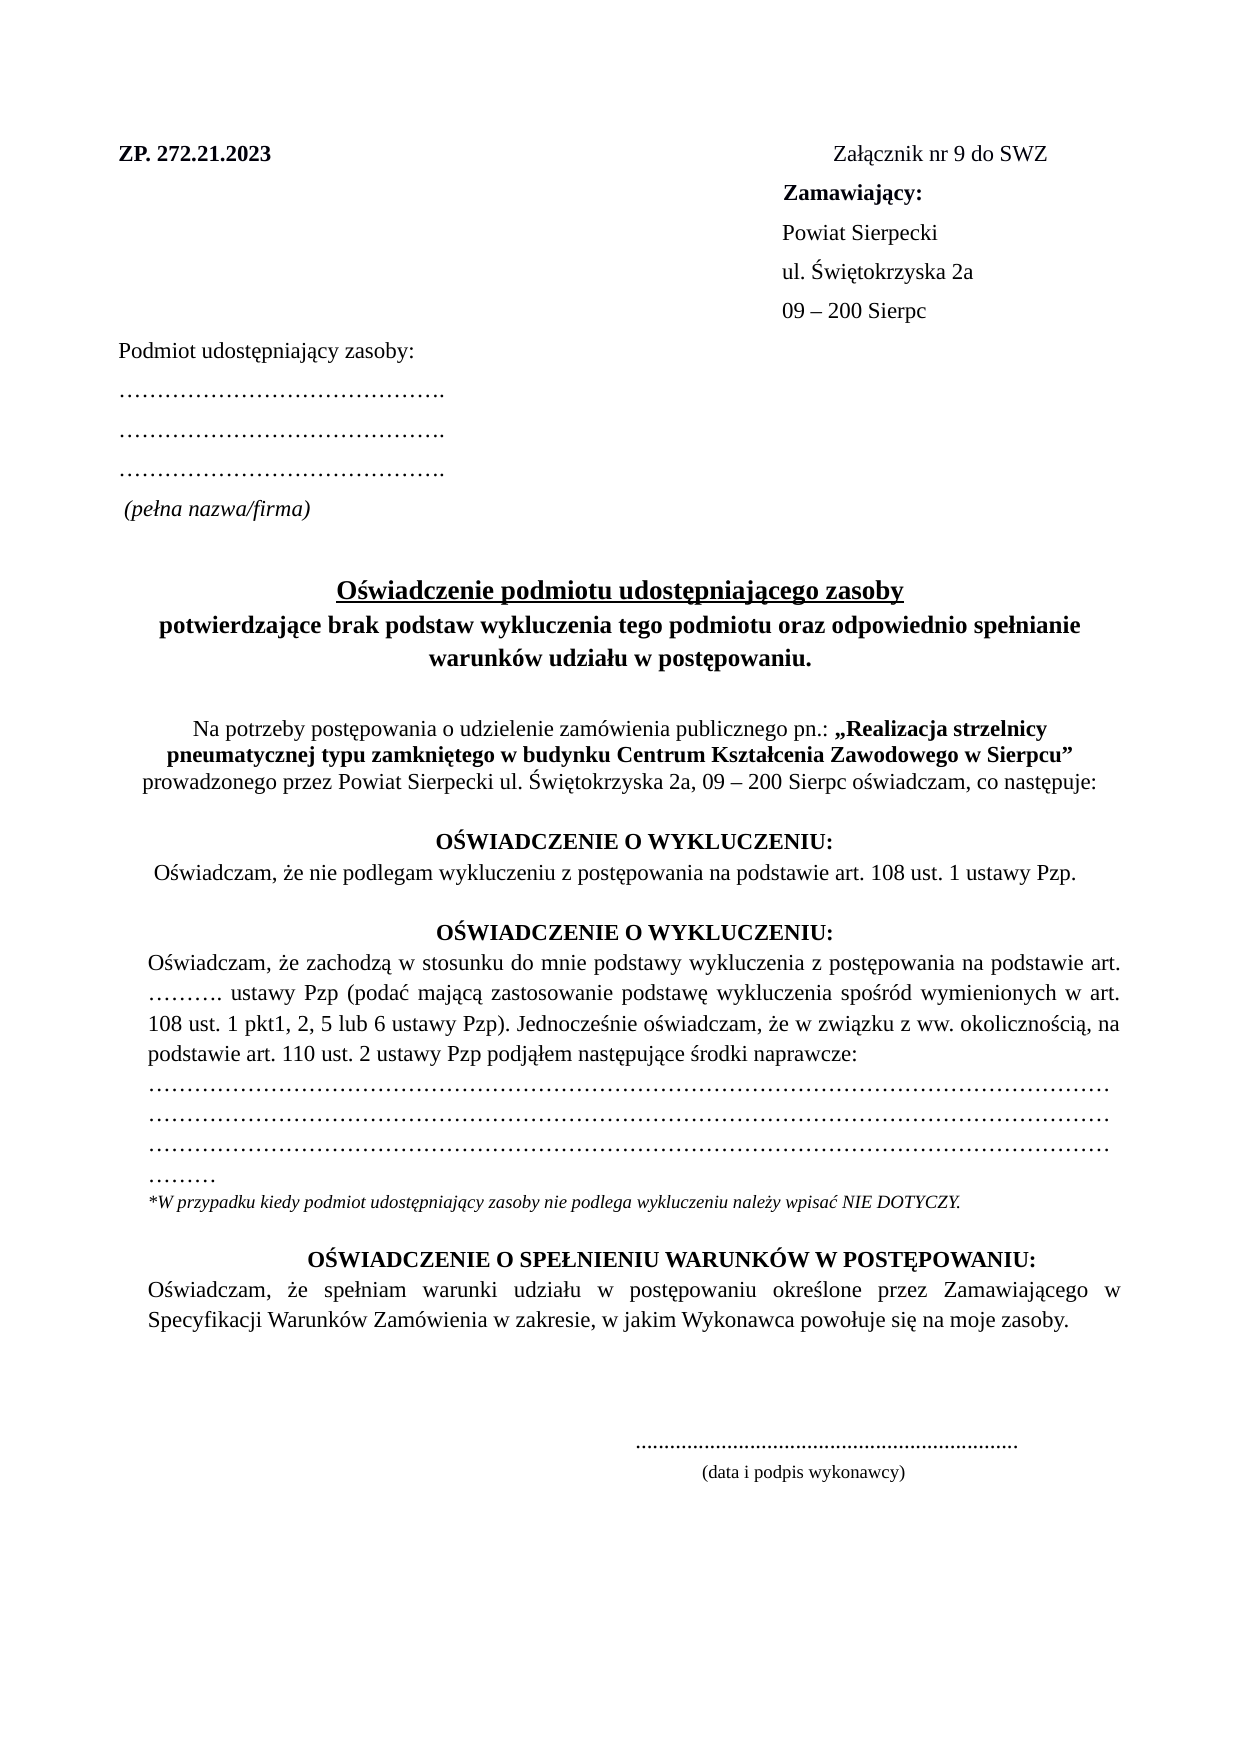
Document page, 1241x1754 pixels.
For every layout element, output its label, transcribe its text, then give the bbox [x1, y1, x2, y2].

text OŚWIADCZENIE O WYKLUCZENIU: [148, 919, 1122, 945]
list Oświadczam, że spełniam warunki udziału w postępowaniu określone przez Zamawiającego w Specyfikacji Warunków Zamówienia w zakresie, w jakim Wykonawca powołuje się na moje zasoby. [148, 1276, 1122, 1333]
text prowadzonego przez Powiat Sierpecki ul. Świętokrzyska 2a, 09 – 200 Sierpc oświadczam, co następuje: [118, 768, 1122, 794]
text Oświadczam, że zachodzą w stosunku do mnie podstawy wykluczenia z postępowania na podstawie art. ………. ustawy Pzp (podać mającą zastosowanie podstawę wykluczenia spośród wymienionych w art. 108 ust. 1 pkt1, 2, 5 lub 6 ustawy Pzp). Jednocześnie oświadczam, że w związku z ww. okolicznością, na podstawie art. 110 ust. 2 ustawy Pzp podjąłem następujące środki naprawcze: [148, 949, 1122, 1066]
list ……………………………………………………………………………………………………………………………………………………………………………………………………………………………………………………………………………………………………………………………………………………… [148, 1070, 1122, 1187]
text ……………………………………. [118, 416, 1122, 442]
text (pełna nazwa/firma) [118, 495, 1122, 521]
text ……………………………………. [118, 377, 1122, 403]
list ................................................................... (data i podpis wykonawcy) [635, 1427, 1122, 1484]
text Na potrzeby postępowania o udzielenie zamówienia publicznego pn.: „Realizacja strzelnicy pneumatycznej typu zamkniętego w budynku Centrum Kształcenia Zawodowego w Sierpcu” [118, 715, 1122, 768]
list *W przypadku kiedy podmiot udostępniający zasoby nie podlega wykluczeniu należy wpisać NIE DOTYCZY. [148, 1191, 1122, 1212]
text potwierdzające brak podstaw wykluczenia tego podmiotu oraz odpowiednio spełnianie warunków udziału w postępowaniu. [118, 610, 1122, 671]
text ul. Świętokrzyska 2a [708, 258, 1122, 284]
list OŚWIADCZENIE O WYKLUCZENIU: [118, 828, 1122, 855]
text Zamawiający: [118, 179, 1122, 206]
text ZP. 272.21.2023 Załącznik nr 9 do SWZ [118, 140, 1122, 166]
subtitle Oświadczenie podmiotu udostępniającego zasoby [118, 574, 1122, 605]
text ……………………………………. [118, 456, 1122, 482]
text Podmiot udostępniający zasoby: [118, 337, 1122, 363]
list OŚWIADCZENIE O SPEŁNIENIU WARUNKÓW W POSTĘPOWANIU: [227, 1246, 1122, 1272]
text Powiat Sierpecki [708, 219, 1122, 245]
text 09 – 200 Sierpc [708, 298, 1122, 324]
list Oświadczam, że nie podlegam wykluczeniu z postępowania na podstawie art. 108 ust. 1 ustawy Pzp. [153, 858, 1122, 885]
